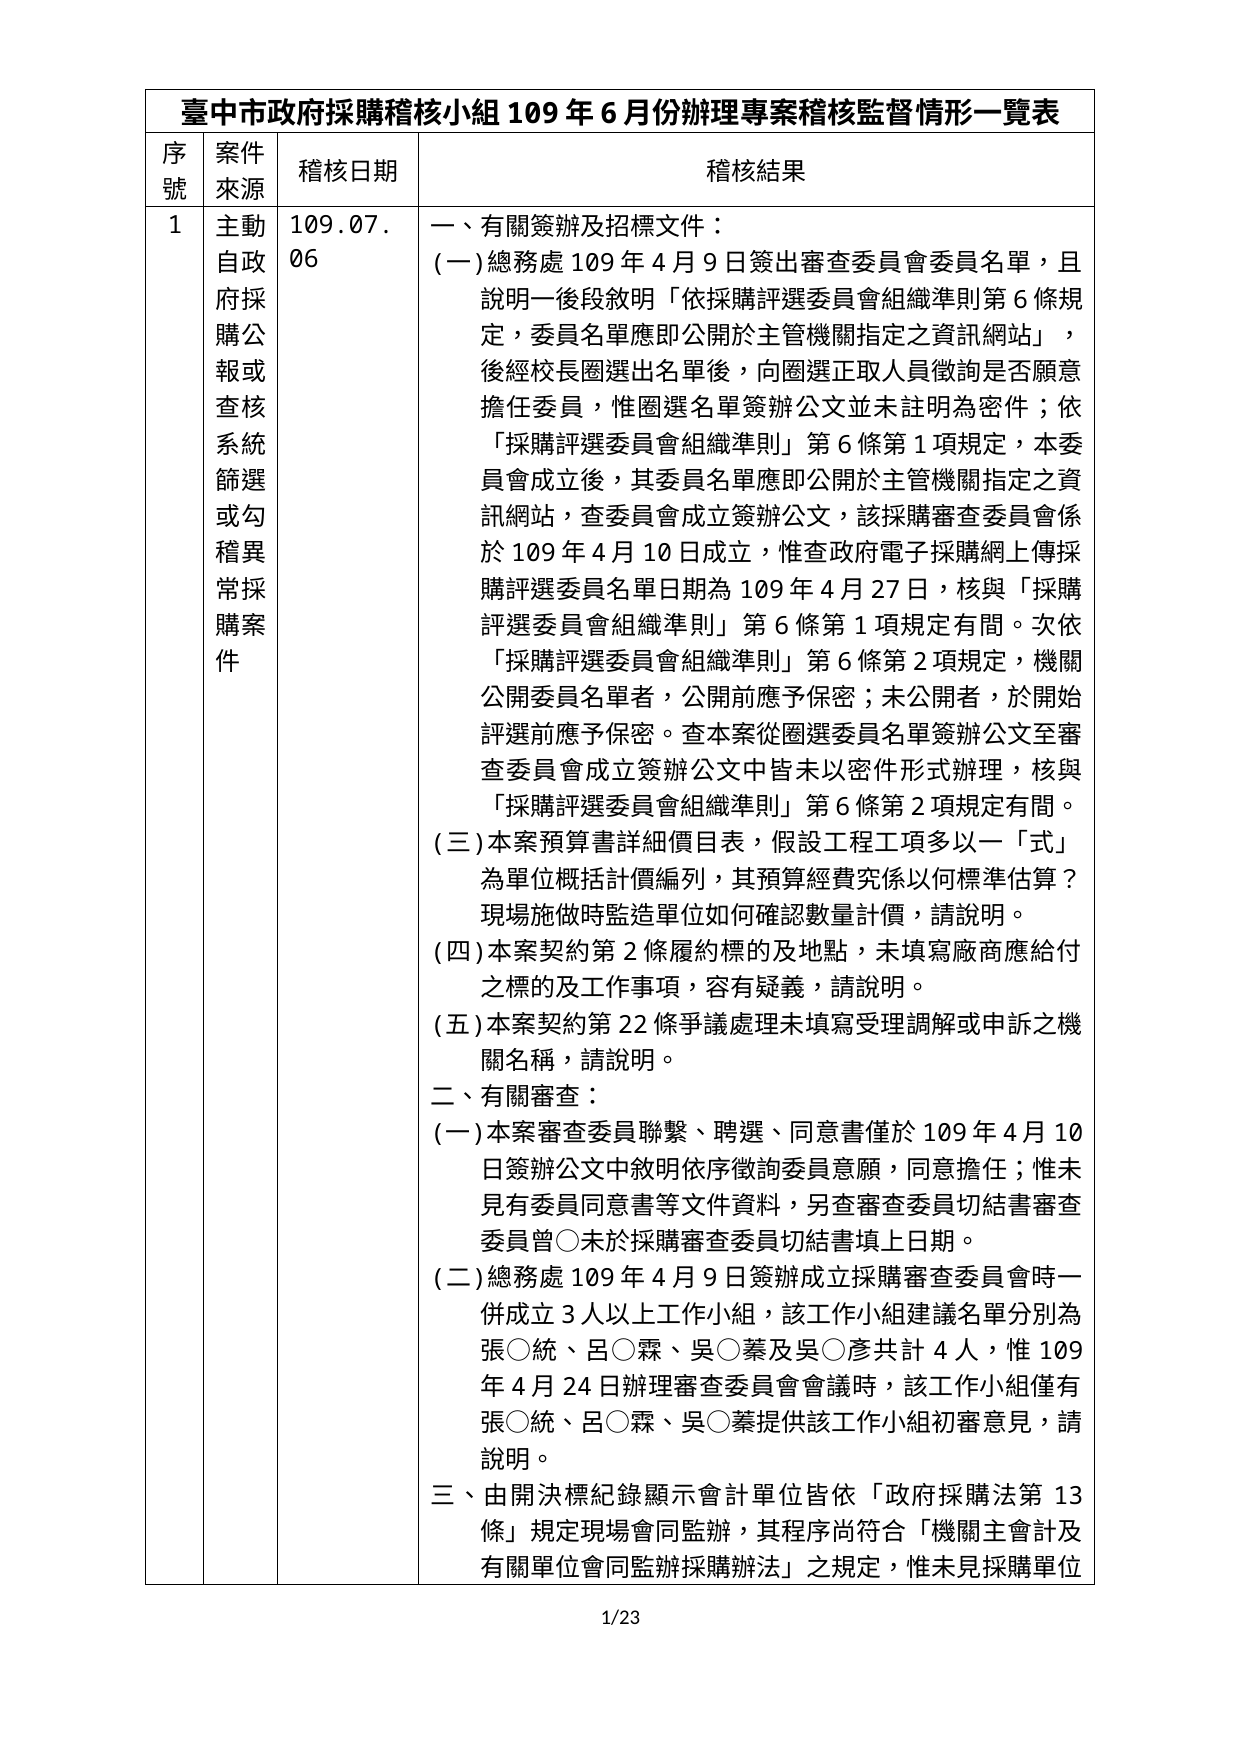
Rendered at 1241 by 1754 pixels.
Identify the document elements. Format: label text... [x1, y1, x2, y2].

table_cell 主動自政府採購公報或查核系統篩選或勾稽異常採購案件 [204, 207, 277, 1584]
table_cell 1 [146, 207, 203, 1584]
table_cell 一、有關簽辦及招標文件： (一)總務處109年4月9日簽出審查委員會委員名單，且說明一後段敘明「依採購評選委員會組織準則第6條規定，委員名單應即公開於主管機關指定之資訊網站」，後經校長圈選出名單後，向圈選正取人員徵詢是否願意擔任委員，惟圈選名單簽辦公文並未註明為密件；依「採購評選委員會組織準則」第6條第1項規定，本委員會成立後，其委員名單應即公開於主管機關指定之資訊網站，查委員會成立簽辦公文，該採購審查委員會係於109年4月10日成立，惟查政府電子採購網上傳採購評選委員名單日期為109年4月27日，核與「採購評選委員會組織準則」第6條第1項規定有間。次依「採購評選委員會組織準則」第6條第2項規定，機關公開委員名單者，公開前應予保密；未公開者，於開始評選前應予保密。查本案從圈選委員名單簽辦公文至審查委員會成立簽辦公文中皆未以密件形式辦理，核與「採購評選委員會組織準則」第6條第2項規定有間。 (三)本案預算書詳細價目表，假設工程工項多以一「式」為單位概括計價編列，其預算經費究係以何標準估算？現場施做時監造單位如何確認數量計價，請說明。 (四)本案契約第2條履約標的及地點，未填寫廠商應給付之標的及工作事項，容有疑義，請說明。 (五)本案契約第22條爭議處理未填寫受理調解或申訴之機關名稱，請說明。 二、有關審查： (一)本案審查委員聯繫、聘選、同意書僅於109年4月10日簽辦公文中敘明依序徵詢委員意願，同意擔任；惟未見有委員同意書等文件資料，另查審查委員切結書審查委員曾○未於採購審查委員切結書填上日期。 (二)總務處109年4月9日簽辦成立採購審查委員會時一併成立3人以上工作小組，該工作小組建議名單分別為張○統、呂○霖、吳○蓁及吳○彥共計4人，惟109年4月24日辦理審查委員會會議時，該工作小組僅有張○統、呂○霖、吳○蓁提供該工作小組初審意見，請說明。 三、由開決標紀錄顯示會計單位皆依「政府採購法第13條」規定現場會同監辦，其程序尚符合「機關主會計及有關單位會同監辦採購辦法」之規定，惟未見採購單位 [419, 207, 1094, 1584]
table_cell 稽核日期 [278, 133, 418, 206]
table_cell 案件來源 [204, 133, 277, 206]
table_cell 序號 [146, 133, 203, 206]
table_cell 109.07.06 [278, 207, 418, 1584]
table_header 臺中市政府採購稽核小組109年6月份辦理專案稽核監督情形一覽表 [146, 90, 1094, 132]
table_cell 稽核結果 [419, 133, 1094, 206]
